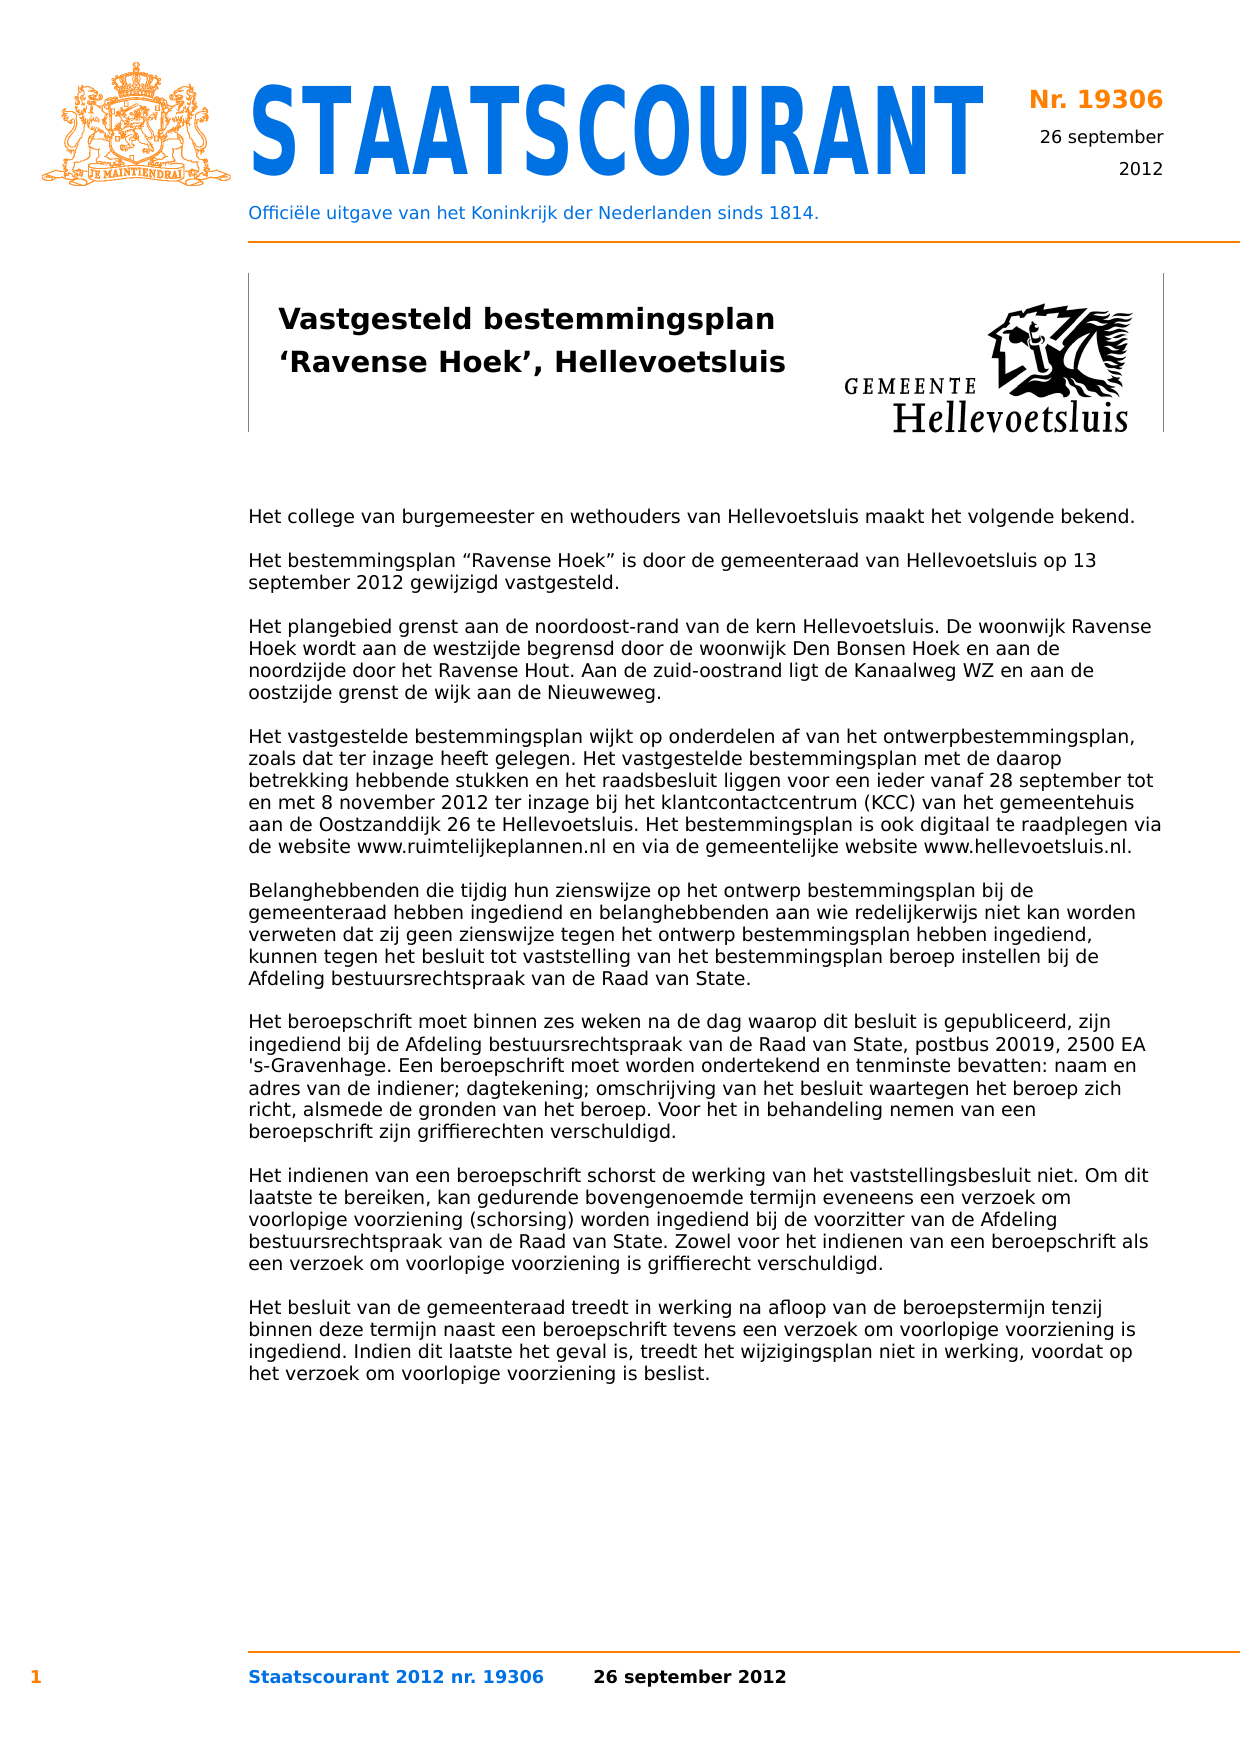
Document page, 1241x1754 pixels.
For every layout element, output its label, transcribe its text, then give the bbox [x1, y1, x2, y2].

subtitle Vastgesteld bestemmingsplan ‘Ravense Hoek’, Hellevoetsluis [249, 273, 1163, 432]
text Het plangebied grenst aan de noordoost-rand van de kern Hellevoetsluis. De woonwijk Ravense Hoek wordt aan de westzijde begrensd door de woonwijk Den Bonsen Hoek en aan de noordzijde door het Ravense Hout. Aan de zuid-oostrand ligt de Kanaalweg WZ en aan de oostzijde grenst de wijk aan de Nieuweweg. [248, 616, 1163, 704]
text Het college van burgemeester en wethouders van Hellevoetsluis maakt het volgende bekend. [248, 506, 1163, 528]
text Het besluit van de gemeenteraad treedt in werking na afloop van de beroepstermijn tenzij binnen deze termijn naast een beroepschrift tevens een verzoek om voorlopige voorziening is ingediend. Indien dit laatste het geval is, treedt het wijzigingsplan niet in werking, voordat op het verzoek om voorlopige voorziening is beslist. [248, 1297, 1163, 1385]
text Het beroepschrift moet binnen zes weken na de dag waarop dit besluit is gepubliceerd, zijn ingediend bij de Afdeling bestuursrechtspraak van de Raad van State, postbus 20019, 2500 EA 's-Gravenhage. Een beroepschrift moet worden ondertekend en tenminste bevatten: naam en adres van de indiener; dagtekening; omschrijving van het besluit waartegen het beroep zich richt, alsmede de gronden van het beroep. Voor het in behandeling nemen van een beroepschrift zijn griffierechten verschuldigd. [248, 1011, 1163, 1143]
table_header STAATSCOURANT [248, 62, 998, 203]
picture [844, 302, 1134, 433]
table_header [25, 62, 248, 241]
table_cell 26 september [998, 121, 1240, 153]
table_header Nr. 19306 [998, 62, 1240, 121]
table_cell Officiële uitgave van het Koninkrijk der Nederlanden sinds 1814. [248, 203, 1240, 241]
text Het vastgestelde bestemmingsplan wijkt op onderdelen af van het ontwerpbestemmingsplan, zoals dat ter inzage heeft gelegen. Het vastgestelde bestemmingsplan met de daarop betrekking hebbende stukken en het raadsbesluit liggen voor een ieder vanaf 28 september tot en met 8 november 2012 ter inzage bij het klantcontactcentrum (KCC) van het gemeentehuis aan de Oostzanddijk 26 te Hellevoetsluis. Het bestemmingsplan is ook digitaal te raadplegen via de website www.ruimtelijkeplannen.nl en via de gemeentelijke website www.hellevoetsluis.nl. [248, 726, 1163, 858]
table_cell 2012 [998, 153, 1240, 203]
text Het bestemmingsplan “Ravense Hoek” is door de gemeenteraad van Hellevoetsluis op 13 september 2012 gewijzigd vastgesteld. [248, 550, 1163, 594]
text Het indienen van een beroepschrift schorst de werking van het vaststellingsbesluit niet. Om dit laatste te bereiken, kan gedurende bovengenoemde termijn eveneens een verzoek om voorlopige voorziening (schorsing) worden ingediend bij de voorzitter van de Afdeling bestuursrechtspraak van de Raad van State. Zowel voor het indienen van een beroepschrift als een verzoek om voorlopige voorziening is griffierecht verschuldigd. [248, 1165, 1163, 1275]
picture [41, 62, 231, 186]
text Belanghebbenden die tijdig hun zienswijze op het ontwerp bestemmingsplan bij de gemeenteraad hebben ingediend en belanghebbenden aan wie redelijkerwijs niet kan worden verweten dat zij geen zienswijze tegen het ontwerp bestemmingsplan hebben ingediend, kunnen tegen het besluit tot vaststelling van het bestemmingsplan beroep instellen bij de Afdeling bestuursrechtspraak van de Raad van State. [248, 880, 1163, 989]
